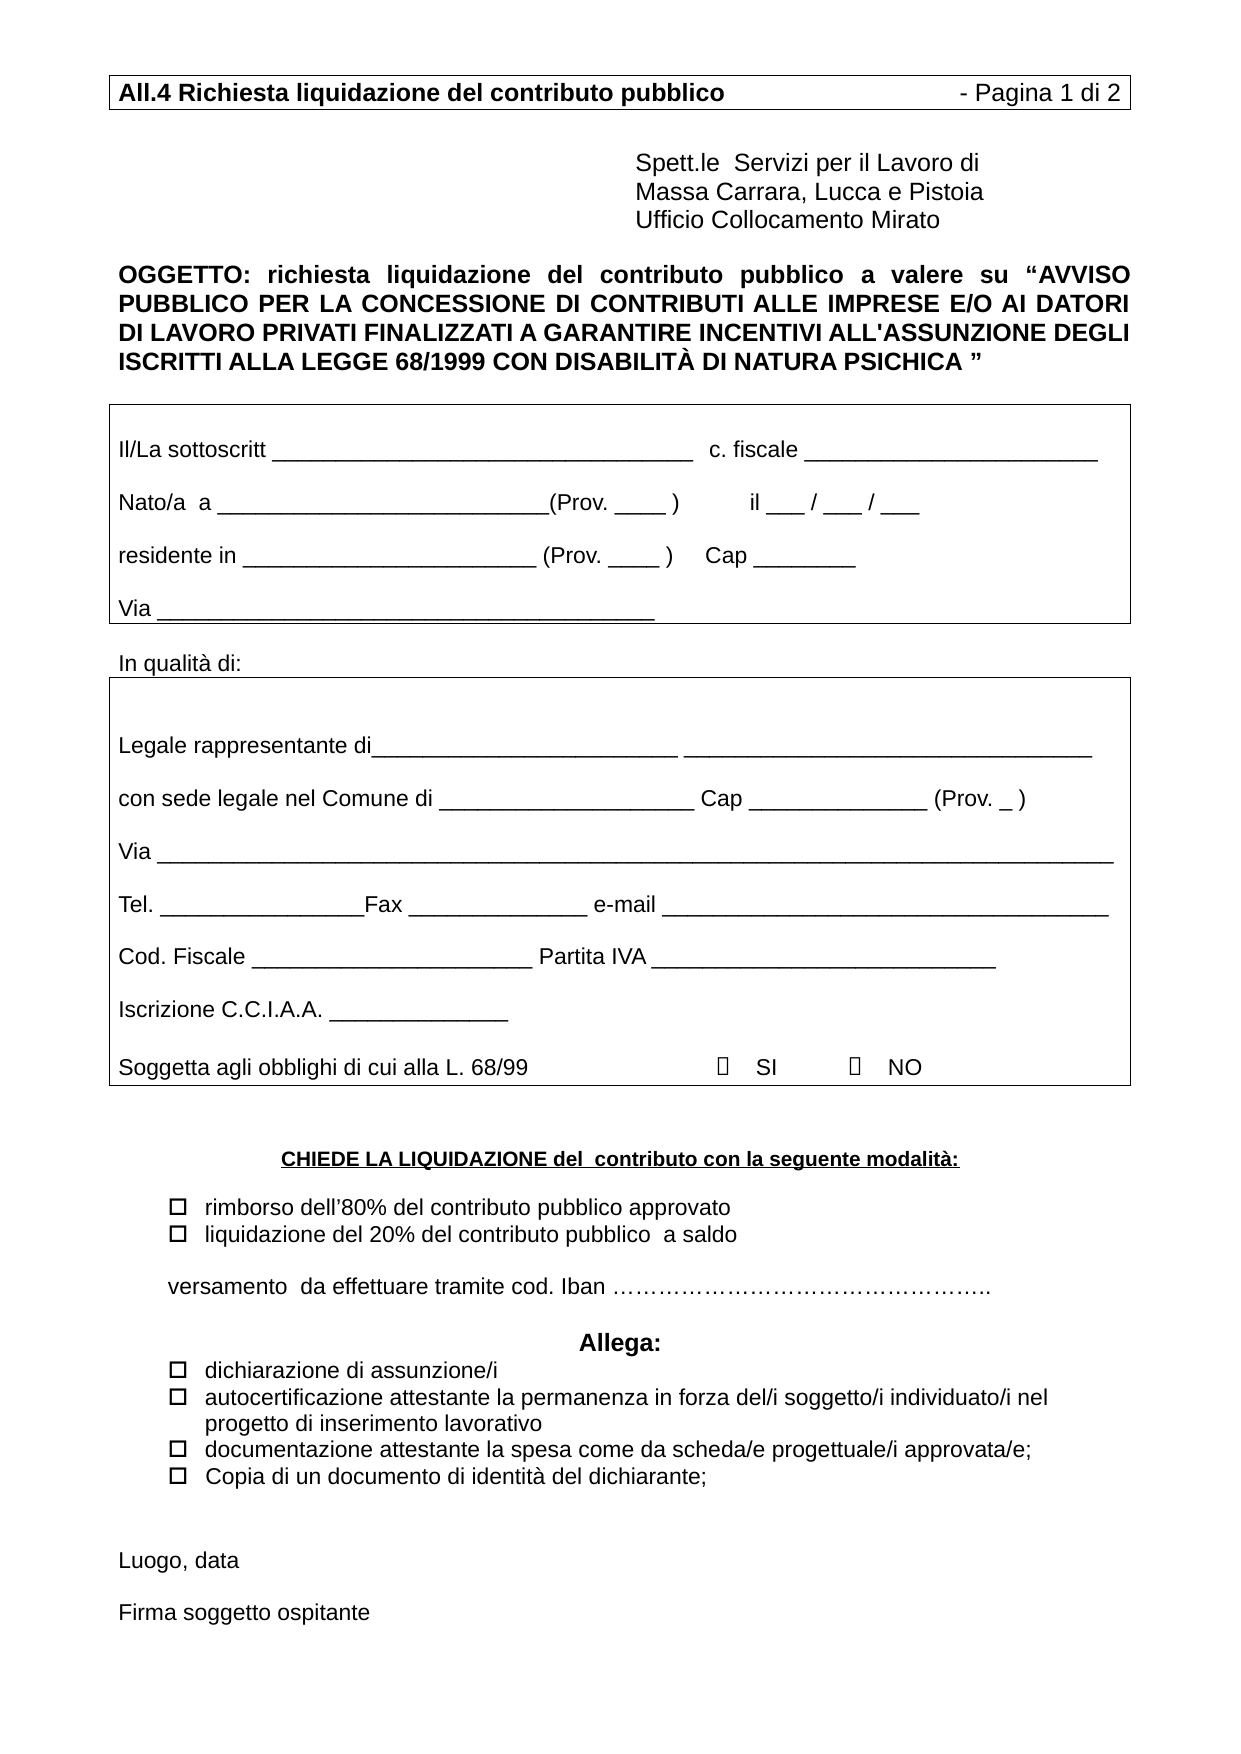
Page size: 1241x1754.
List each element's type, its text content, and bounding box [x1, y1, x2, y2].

text con sede legale nel Comune di ____________________ Cap ______________ (Prov. _ ) [110, 782, 1130, 812]
text residente in _______________________ (Prov. ____ ) Cap ________ [110, 509, 1130, 562]
text Legale rappresentante di________________________ ________________________________ [110, 729, 1130, 759]
text Firma soggetto ospitante [118, 1599, 1122, 1626]
text In qualità di: [118, 650, 1122, 677]
list versamento da effettuare tramite cod. Iban ………………………………………….. [168, 1273, 1122, 1300]
list documentazione attestante la spesa come da scheda/e progettuale/i approvata/e; [168, 1436, 1122, 1463]
list Copia di un documento di identità del dichiarante; [168, 1463, 1122, 1489]
text Cod. Fiscale ______________________ Partita IVA ___________________________ [110, 940, 1130, 970]
text Luogo, data [118, 1547, 1122, 1573]
text Soggetta agli obblighi di cui alla L. 68/99  SI  NO [110, 1046, 1130, 1085]
text Il/La sottoscritt _________________________________ c. fiscale _______________________ [110, 405, 1130, 457]
text Iscrizione C.C.I.A.A. ______________ [110, 993, 1130, 1022]
text CHIEDE LA LIQUIDAZIONE del contributo con la seguente modalità: [118, 1146, 1122, 1170]
text Nato/a a __________________________(Prov. ____ ) il ___ / ___ / ___ [110, 457, 1130, 509]
text Allega: [118, 1328, 1122, 1357]
text Via _______________________________________ [110, 562, 1130, 623]
list autocertificazione attestante la permanenza in forza del/i soggetto/i individuato/i nel progetto di inserimento lavorativo [168, 1383, 1122, 1436]
text OGGETTO: richiesta liquidazione del contributo pubblico a valere su “AVVISO PUBBLICO PER LA CONCESSIONE DI CONTRIBUTI ALLE IMPRESE E/O AI DATORI DI LAVORO PRIVATI FINALIZZATI A GARANTIRE INCENTIVI ALL'ASSUNZIONE DEGLI ISCRITTI ALLA LEGGE 68/1999 CON DISABILITÀ DI NATURA PSICHICA ” [118, 260, 1131, 375]
list liquidazione del 20% del contributo pubblico a saldo [168, 1221, 1122, 1247]
text Ufficio Collocamento Mirato [118, 205, 1122, 234]
text Tel. ________________Fax ______________ e-mail ___________________________________ [110, 887, 1130, 917]
list rimborso dell’80% del contributo pubblico approvato [168, 1194, 1122, 1221]
text Via ___________________________________________________________________________ [110, 835, 1130, 864]
text Spett.le Servizi per il Lavoro di Massa Carrara, Lucca e Pistoia [118, 148, 1122, 205]
list dichiarazione di assunzione/i [168, 1357, 1122, 1383]
